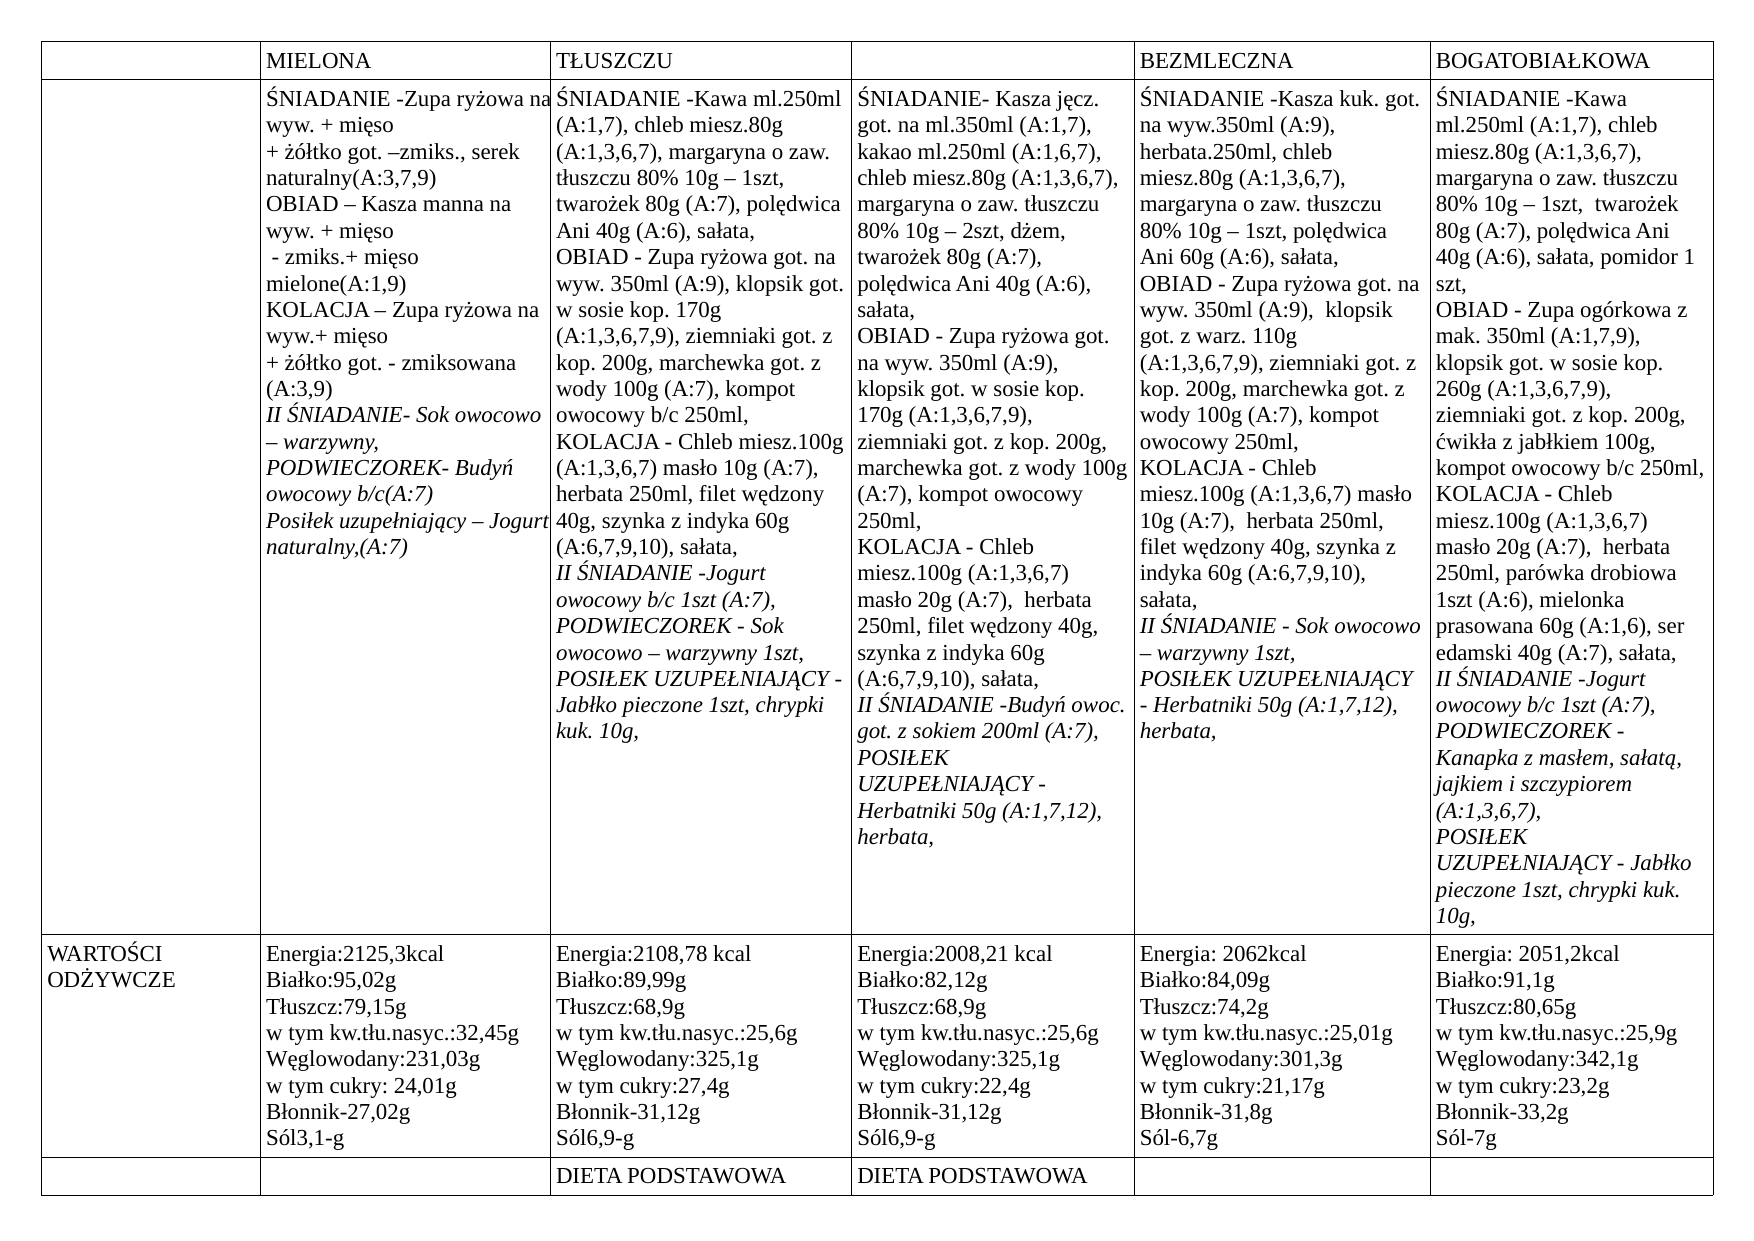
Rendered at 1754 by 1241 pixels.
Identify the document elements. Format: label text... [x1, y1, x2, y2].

table_cell ŚNIADANIE- Kasza jęcz. got. na ml.350ml (A:1,7), kakao ml.250ml (A:1,6,7), chleb miesz.80g (A:1,3,6,7), margaryna o zaw. tłuszczu 80% 10g – 2szt, dżem, twarożek 80g (A:7), polędwica Ani 40g (A:6), sałata, OBIAD - Zupa ryżowa got. na wyw. 350ml (A:9), klopsik got. w sosie kop. 170g (A:1,3,6,7,9), ziemniaki got. z kop. 200g, marchewka got. z wody 100g (A:7), kompot owocowy 250ml, KOLACJA - Chleb miesz.100g (A:1,3,6,7) masło 20g (A:7), herbata 250ml, filet wędzony 40g, szynka z indyka 60g (A:6,7,9,10), sałata, II ŚNIADANIE -Budyń owoc. got. z sokiem 200ml (A:7), POSIŁEK UZUPEŁNIAJĄCY - Herbatniki 50g (A:1,7,12), herbata, [852, 80, 1134, 934]
table_cell ŚNIADANIE -Zupa ryżowa na wyw. + mięso + żółtko got. –zmiks., serek naturalny(A:3,7,9) OBIAD – Kasza manna na wyw. + mięso - zmiks.+ mięso mielone(A:1,9) KOLACJA – Zupa ryżowa na wyw.+ mięso + żółtko got. - zmiksowana (A:3,9) II ŚNIADANIE- Sok owocowo – warzywny, PODWIECZOREK- Budyń owocowy b/c(A:7) Posiłek uzupełniający – Jogurt naturalny,(A:7) [261, 80, 550, 934]
table_cell TŁUSZCZU [551, 42, 851, 79]
table_cell WARTOŚCI ODŻYWCZE [42, 935, 260, 1157]
table_cell [42, 1158, 260, 1194]
table_cell Energia: 2062kcal Białko:84,09g Tłuszcz:74,2g w tym kw.tłu.nasyc.:25,01g Węglowodany:301,3g w tym cukry:21,17g Błonnik-31,8g Sól-6,7g [1135, 935, 1430, 1157]
table_cell [1135, 1158, 1430, 1194]
table_cell [42, 42, 260, 79]
table_cell Energia:2008,21 kcal Białko:82,12g Tłuszcz:68,9g w tym kw.tłu.nasyc.:25,6g Węglowodany:325,1g w tym cukry:22,4g Błonnik-31,12g Sól6,9-g [852, 935, 1134, 1157]
table_cell Energia:2108,78 kcal Białko:89,99g Tłuszcz:68,9g w tym kw.tłu.nasyc.:25,6g Węglowodany:325,1g w tym cukry:27,4g Błonnik-31,12g Sól6,9-g [551, 935, 851, 1157]
table_cell [261, 1158, 550, 1194]
table_cell DIETA PODSTAWOWA [551, 1158, 851, 1194]
table_cell BOGATOBIAŁKOWA [1431, 42, 1713, 79]
table_cell ŚNIADANIE -Kawa ml.250ml (A:1,7), chleb miesz.80g (A:1,3,6,7), margaryna o zaw. tłuszczu 80% 10g – 1szt, twarożek 80g (A:7), polędwica Ani 40g (A:6), sałata, pomidor 1 szt, OBIAD - Zupa ogórkowa z mak. 350ml (A:1,7,9), klopsik got. w sosie kop. 260g (A:1,3,6,7,9), ziemniaki got. z kop. 200g, ćwikła z jabłkiem 100g, kompot owocowy b/c 250ml, KOLACJA - Chleb miesz.100g (A:1,3,6,7) masło 20g (A:7), herbata 250ml, parówka drobiowa 1szt (A:6), mielonka prasowana 60g (A:1,6), ser edamski 40g (A:7), sałata, II ŚNIADANIE -Jogurt owocowy b/c 1szt (A:7), PODWIECZOREK - Kanapka z masłem, sałatą, jajkiem i szczypiorem (A:1,3,6,7), POSIŁEK UZUPEŁNIAJĄCY - Jabłko pieczone 1szt, chrypki kuk. 10g, [1431, 80, 1713, 934]
table_cell [852, 42, 1134, 79]
table_cell MIELONA [261, 42, 550, 79]
table_cell [42, 80, 260, 934]
table_cell BEZMLECZNA [1135, 42, 1430, 79]
table_cell ŚNIADANIE -Kawa ml.250ml (A:1,7), chleb miesz.80g (A:1,3,6,7), margaryna o zaw. tłuszczu 80% 10g – 1szt, twarożek 80g (A:7), polędwica Ani 40g (A:6), sałata, OBIAD - Zupa ryżowa got. na wyw. 350ml (A:9), klopsik got. w sosie kop. 170g (A:1,3,6,7,9), ziemniaki got. z kop. 200g, marchewka got. z wody 100g (A:7), kompot owocowy b/c 250ml, KOLACJA - Chleb miesz.100g (A:1,3,6,7) masło 10g (A:7), herbata 250ml, filet wędzony 40g, szynka z indyka 60g (A:6,7,9,10), sałata, II ŚNIADANIE -Jogurt owocowy b/c 1szt (A:7), PODWIECZOREK - Sok owocowo – warzywny 1szt, POSIŁEK UZUPEŁNIAJĄCY - Jabłko pieczone 1szt, chrypki kuk. 10g, [551, 80, 851, 934]
table_cell ŚNIADANIE -Kasza kuk. got. na wyw.350ml (A:9), herbata.250ml, chleb miesz.80g (A:1,3,6,7), margaryna o zaw. tłuszczu 80% 10g – 1szt, polędwica Ani 60g (A:6), sałata, OBIAD - Zupa ryżowa got. na wyw. 350ml (A:9), klopsik got. z warz. 110g (A:1,3,6,7,9), ziemniaki got. z kop. 200g, marchewka got. z wody 100g (A:7), kompot owocowy 250ml, KOLACJA - Chleb miesz.100g (A:1,3,6,7) masło 10g (A:7), herbata 250ml, filet wędzony 40g, szynka z indyka 60g (A:6,7,9,10), sałata, II ŚNIADANIE - Sok owocowo – warzywny 1szt, POSIŁEK UZUPEŁNIAJĄCY - Herbatniki 50g (A:1,7,12), herbata, [1135, 80, 1430, 934]
table_cell Energia:2125,3kcal Białko:95,02g Tłuszcz:79,15g w tym kw.tłu.nasyc.:32,45g Węglowodany:231,03g w tym cukry: 24,01g Błonnik-27,02g Sól3,1-g [261, 935, 550, 1157]
table_cell Energia: 2051,2kcal Białko:91,1g Tłuszcz:80,65g w tym kw.tłu.nasyc.:25,9g Węglowodany:342,1g w tym cukry:23,2g Błonnik-33,2g Sól-7g [1431, 935, 1713, 1157]
table_cell DIETA PODSTAWOWA [852, 1158, 1134, 1194]
table_cell [1431, 1158, 1713, 1194]
